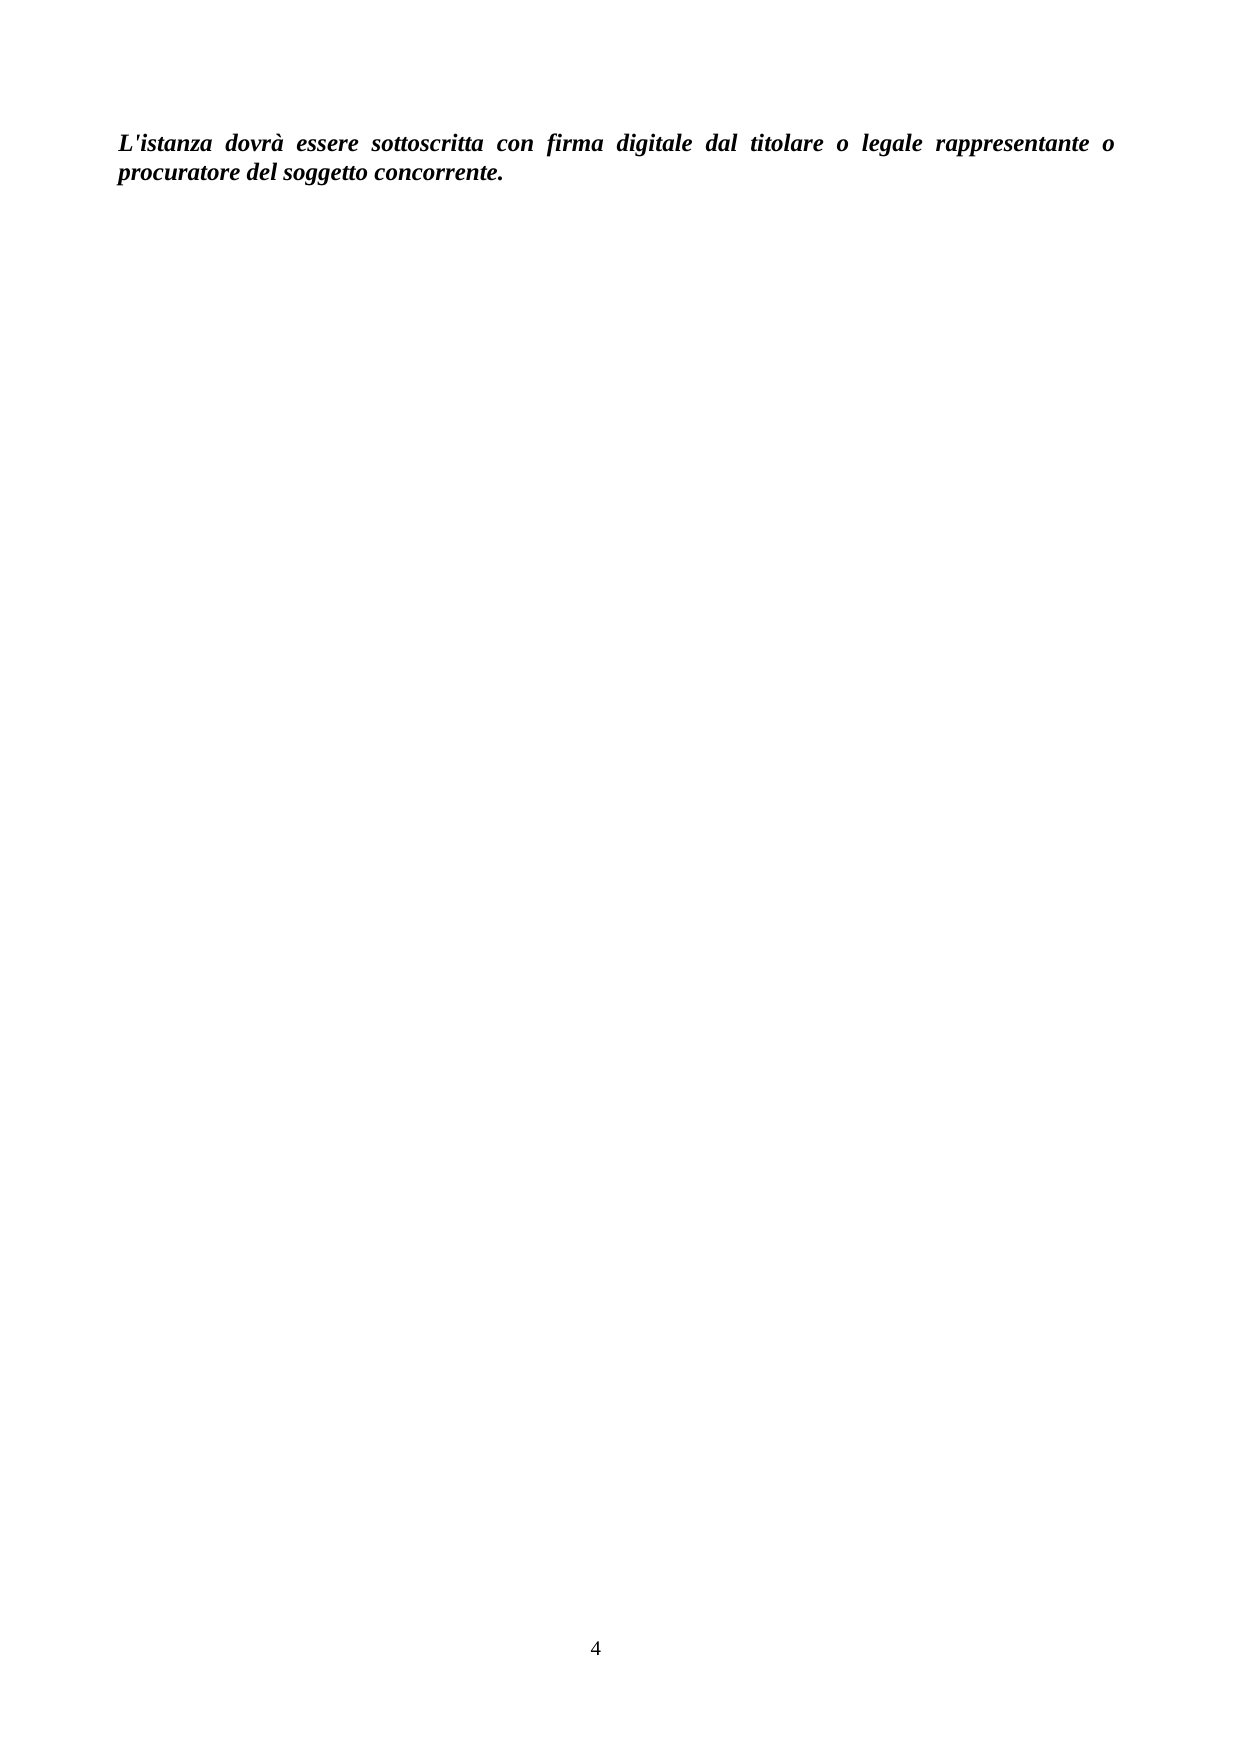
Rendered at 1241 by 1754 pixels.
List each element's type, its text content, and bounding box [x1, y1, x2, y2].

text L'istanza dovrà essere sottoscritta con firma digitale dal titolare o legale rappresentante o procuratore del soggetto concorrente. [80, 128, 1119, 185]
